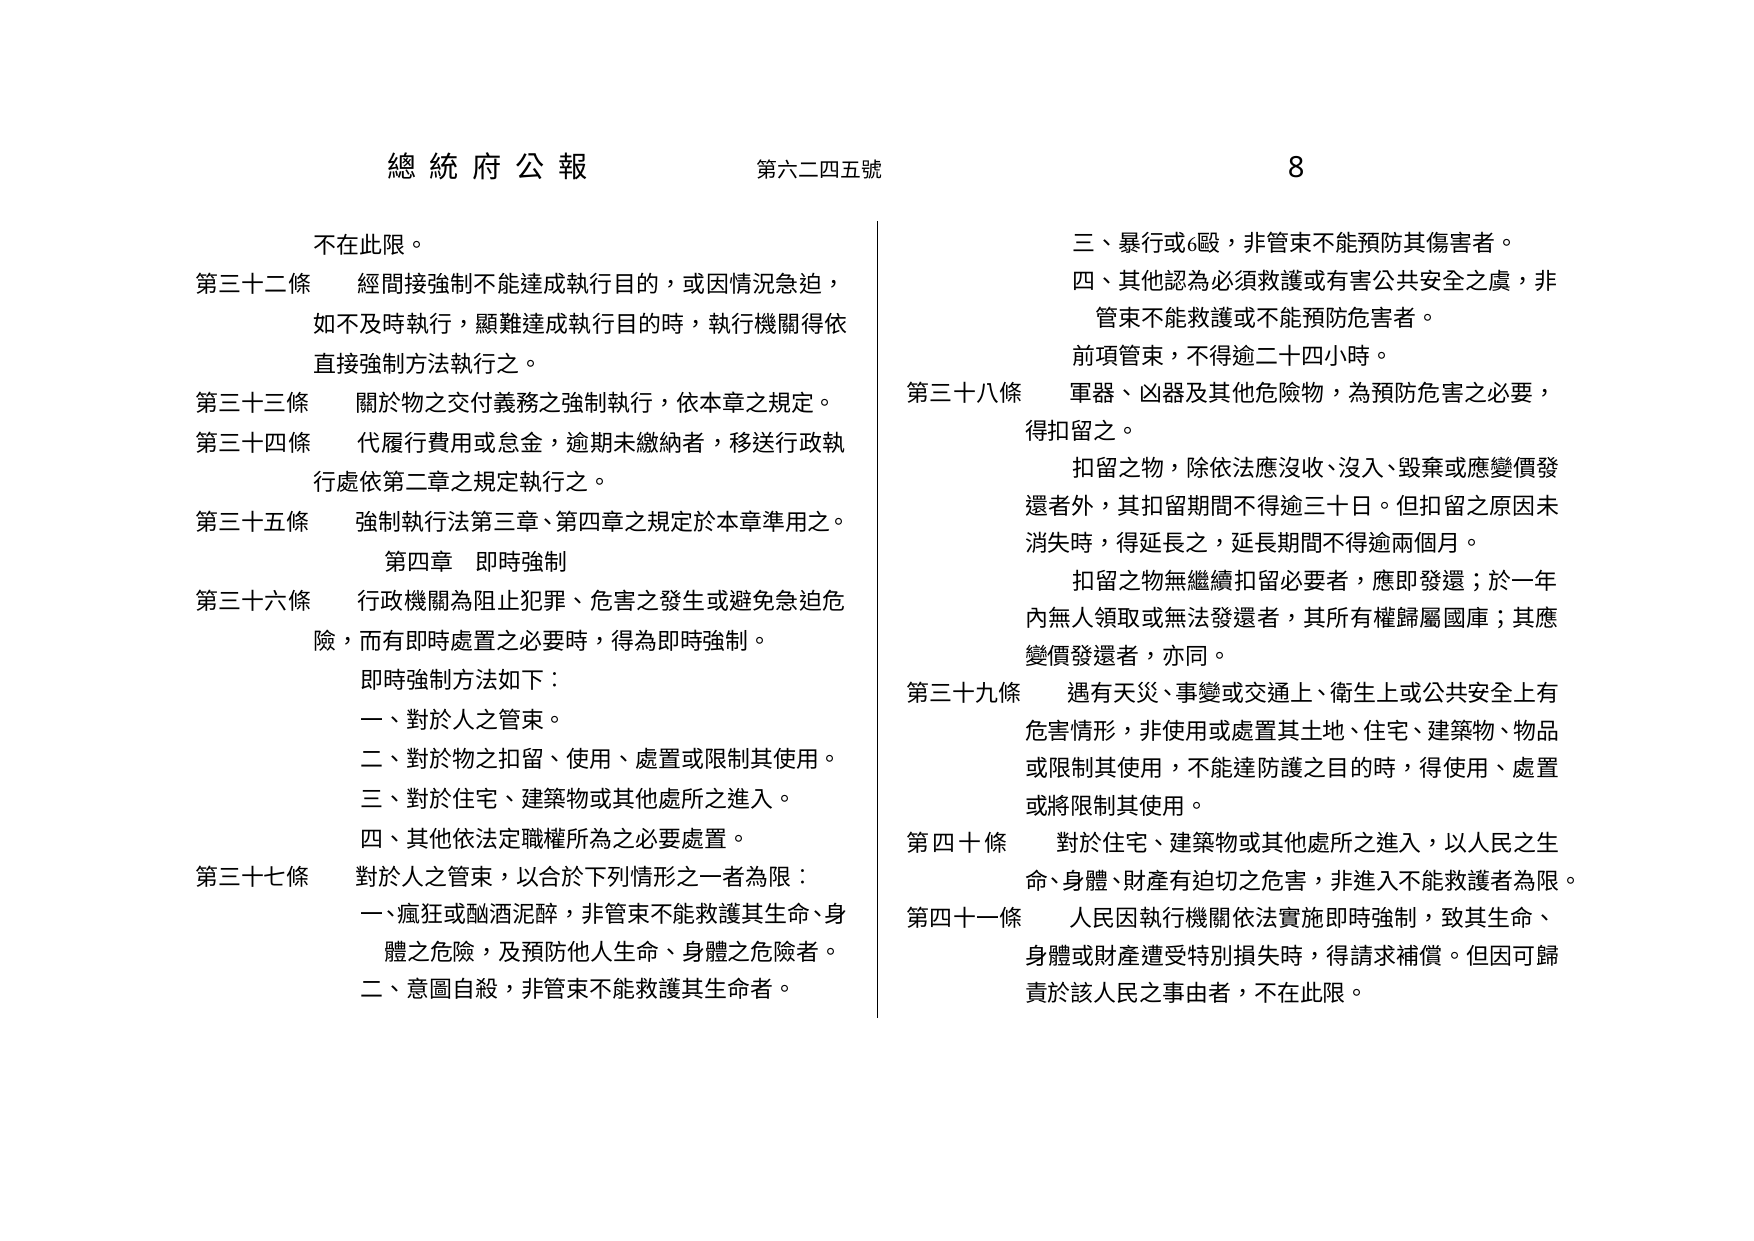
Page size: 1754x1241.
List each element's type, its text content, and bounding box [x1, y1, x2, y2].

text 二、意圖自殺，非管束不能救護其生命者。 [360, 967, 847, 1005]
text 四、其他認為必須救護或有害公共安全之虞，非管束不能救護或不能預防危害者。 [1072, 259, 1559, 334]
text 第三十八條 軍器、凶器及其他危險物，為預防危害之必要，得扣留之。 [907, 372, 1559, 447]
text 一、對於人之管束。 [360, 697, 847, 736]
text 扣留之物，除依法應沒收、沒入、毀棄或應變價發還者外，其扣留期間不得逾三十日。但扣留之原因未消失時，得延長之，延長期間不得逾兩個月。 [1025, 447, 1559, 559]
text 第三十三條 關於物之交付義務之強制執行，依本章之規定。 [195, 380, 847, 419]
text 第四章 即時強制 [195, 538, 847, 578]
text 二、對於物之扣留、使用、處置或限制其使用。 [360, 736, 847, 776]
text 第四十條 對於住宅、建築物或其他處所之進入，以人民之生命、身體、財產有迫切之危害，非進入不能救護者為限。 [907, 822, 1559, 897]
text 前項管束，不得逾二十四小時。 [1025, 334, 1559, 372]
text 第四十一條 人民因執行機關依法實施即時強制，致其生命、身體或財產遭受特別損失時，得請求補償。但因可歸責於該人民之事由者，不在此限。 [907, 897, 1559, 1009]
text 第三十六條 行政機關為阻止犯罪、危害之發生或避免急迫危險，而有即時處置之必要時，得為即時強制。 [195, 578, 847, 657]
text 扣留之物無繼續扣留必要者，應即發還；於一年內無人領取或無法發還者，其所有權歸屬國庫；其應變價發還者，亦同。 [1025, 559, 1559, 672]
text 第三十九條 遇有天災、事變或交通上、衛生上或公共安全上有危害情形，非使用或處置其土地、住宅、建築物、物品或限制其使用，不能達防護之目的時，得使用、處置或將限制其使用。 [907, 672, 1559, 822]
text 不在此限。 [313, 222, 847, 261]
text 三、對於住宅、建築物或其他處所之進入。 [360, 776, 847, 815]
text 第三十五條 強制執行法第三章、第四章之規定於本章準用之。 [195, 499, 847, 538]
text 四、其他依法定職權所為之必要處置。 [360, 815, 847, 855]
text 即時強制方法如下︰ [313, 657, 847, 697]
text 第三十四條 代履行費用或怠金，逾期未繳納者，移送行政執行處依第二章之規定執行之。 [195, 419, 847, 499]
text 一、瘋狂或酗酒泥醉，非管束不能救護其生命、身體之危險，及預防他人生命、身體之危險者。 [360, 892, 847, 967]
text 第三十二條 經間接強制不能達成執行目的，或因情況急迫，如不及時執行，顯難達成執行目的時，執行機關得依直接強制方法執行之。 [195, 261, 847, 380]
text 第三十七條 對於人之管束，以合於下列情形之一者為限︰ [195, 855, 847, 892]
text 三、暴行或毆，非管束不能預防其傷害者。 [1072, 222, 1559, 259]
